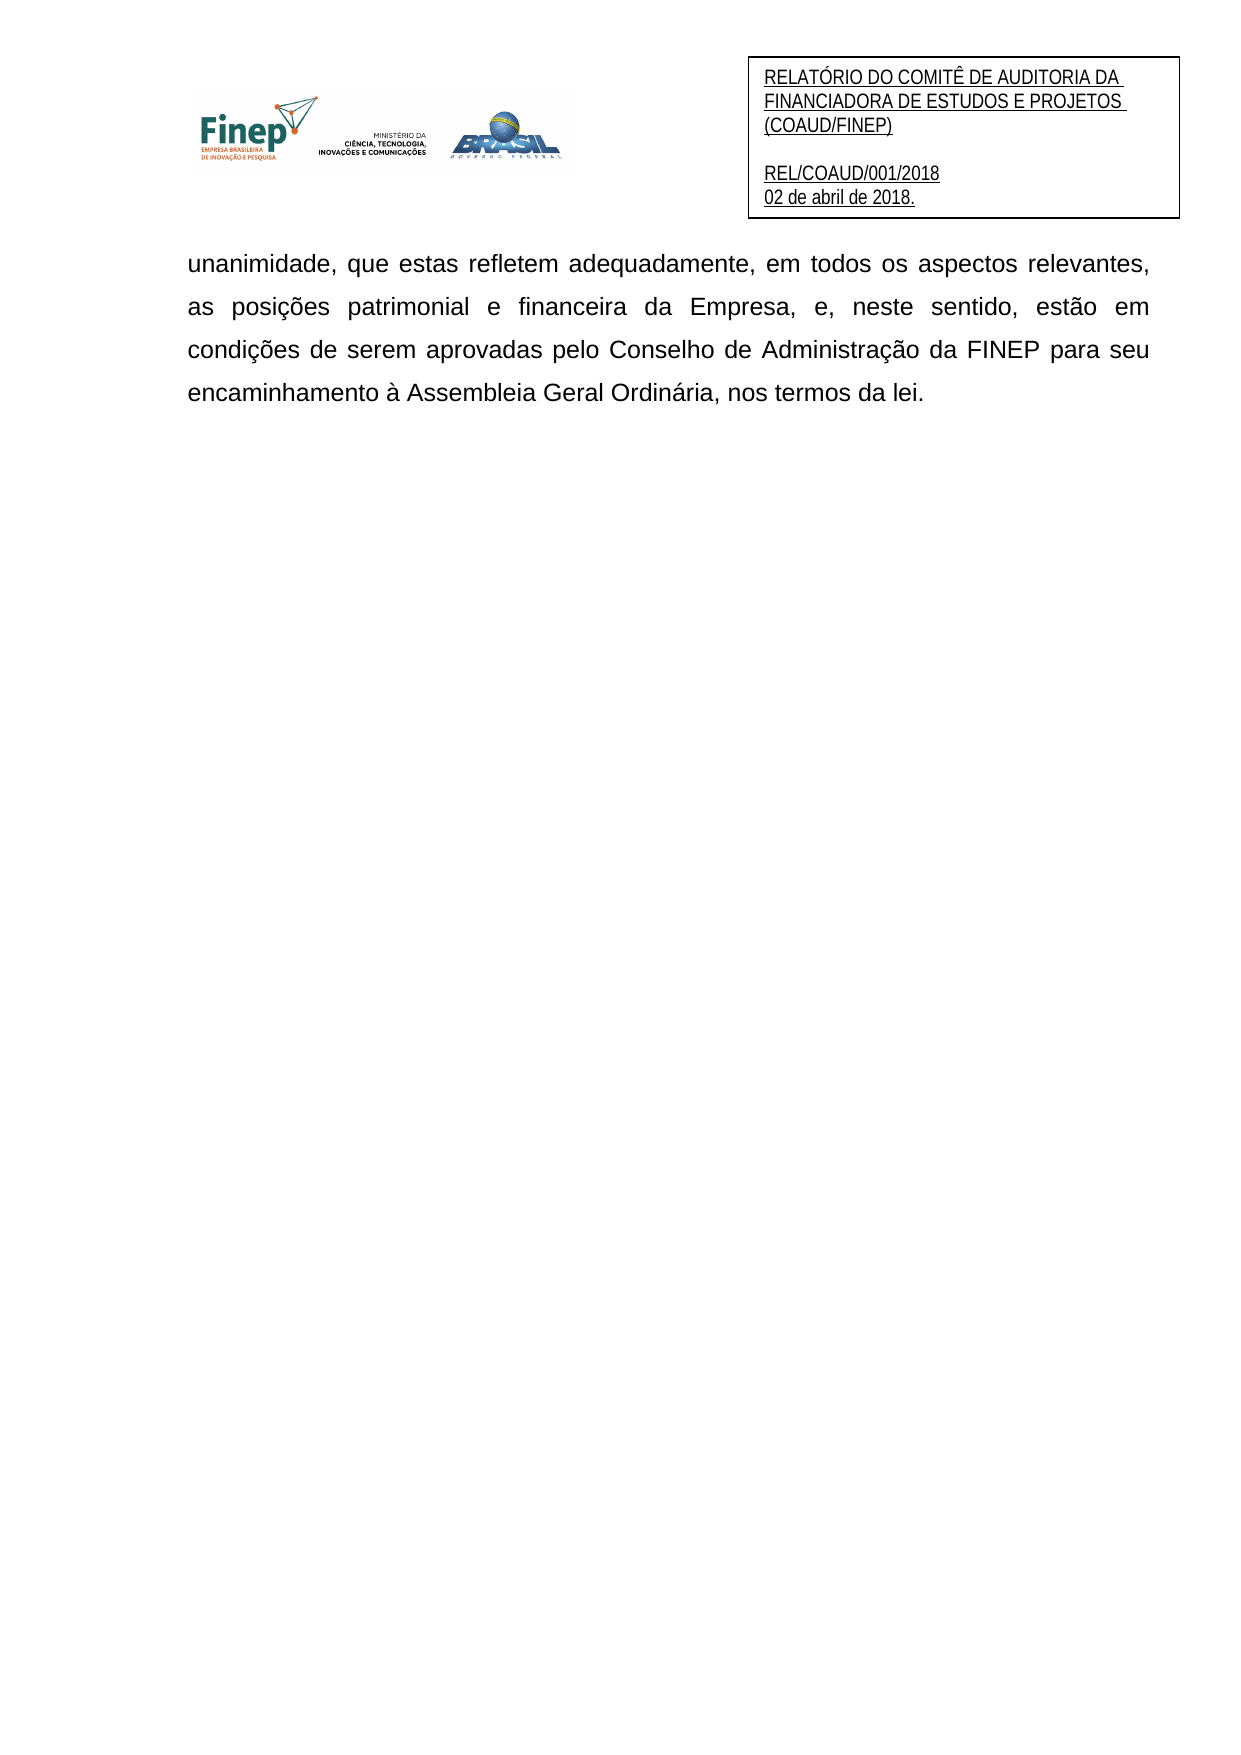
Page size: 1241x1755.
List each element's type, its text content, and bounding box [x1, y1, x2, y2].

text unanimidade, que estas refletem adequadamente, em todos os aspectos relevantes, as posições patrimonial e financeira da Empresa, e, neste sentido, estão em condições de serem aprovadas pelo Conselho de Administração da FINEP para seu encaminhamento à Assembleia Geral Ordinária, nos termos da lei. [187, 249, 1152, 408]
